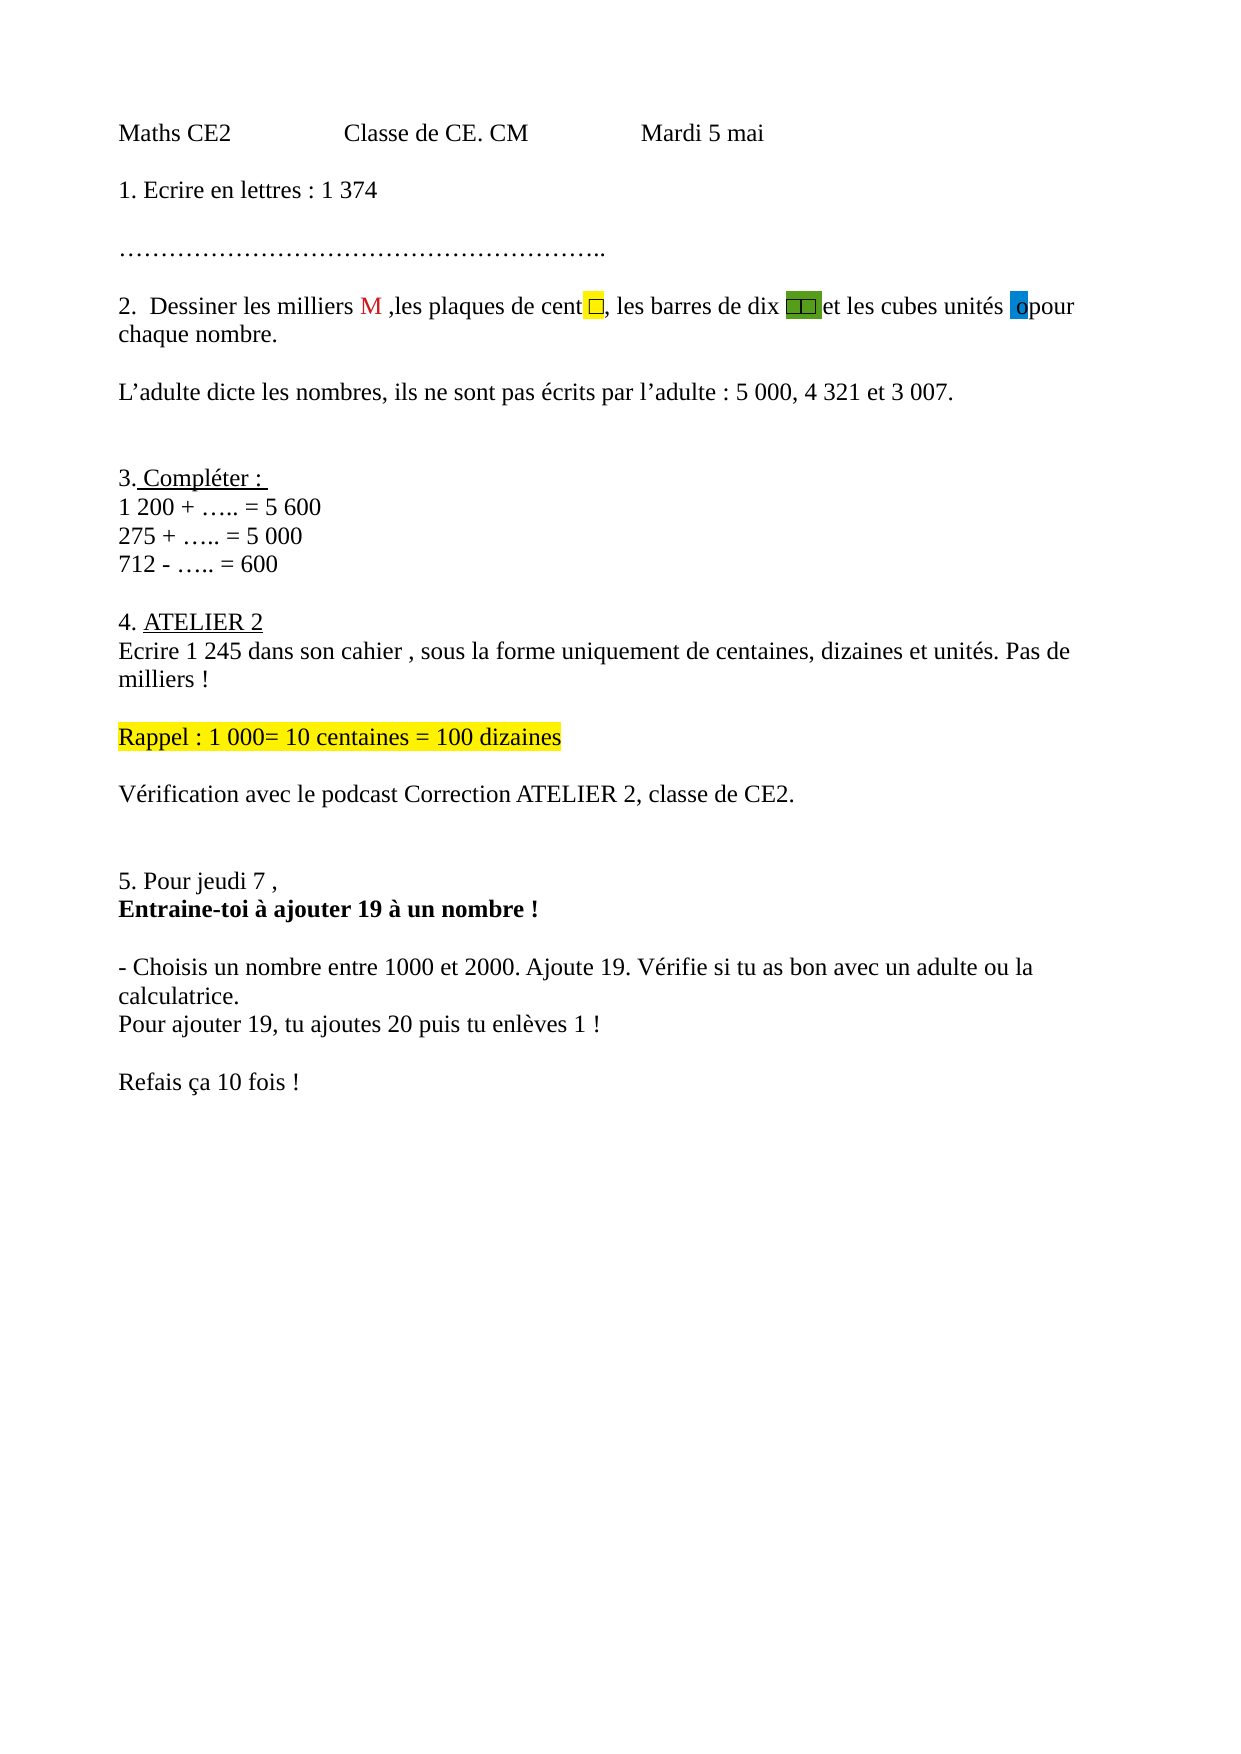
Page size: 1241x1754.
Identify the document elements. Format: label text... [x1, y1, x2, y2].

text Vérification avec le podcast Correction ATELIER 2, classe de CE2. [118, 779, 1122, 808]
text Entraine-toi à ajouter 19 à un nombre ! [118, 894, 1122, 923]
text 712 - ….. = 600 [118, 549, 1122, 578]
text Maths CE2 Classe de CE. CM Mardi 5 mai [118, 118, 1122, 147]
text Pour ajouter 19, tu ajoutes 20 puis tu enlèves 1 ! [118, 1009, 1122, 1038]
text Refais ça 10 fois ! [118, 1067, 1122, 1096]
text 275 + ….. = 5 000 [118, 521, 1122, 549]
text 1. Ecrire en lettres : 1 374 [118, 176, 1122, 204]
text Ecrire 1 245 dans son cahier , sous la forme uniquement de centaines, dizaines et unités. Pas de milliers ! [118, 636, 1122, 693]
text 3. Compléter : [118, 463, 1122, 492]
text - Choisis un nombre entre 1000 et 2000. Ajoute 19. Vérifie si tu as bon avec un adulte ou la calculatrice. [118, 952, 1122, 1009]
text 5. Pour jeudi 7 , [118, 866, 1122, 894]
text L’adulte dicte les nombres, ils ne sont pas écrits par l’adulte : 5 000, 4 321 et 3 007. [118, 377, 1122, 406]
text ………………………………………………….. [118, 233, 1122, 262]
text 2. Dessiner les milliers M ,les plaques de cent □, les barres de dix □□ et les cubes unités opour chaque nombre. [118, 291, 1122, 348]
text Rappel : 1 000= 10 centaines = 100 dizaines [118, 722, 1122, 751]
text 4. ATELIER 2 [118, 607, 1122, 636]
text 1 200 + ….. = 5 600 [118, 492, 1122, 521]
